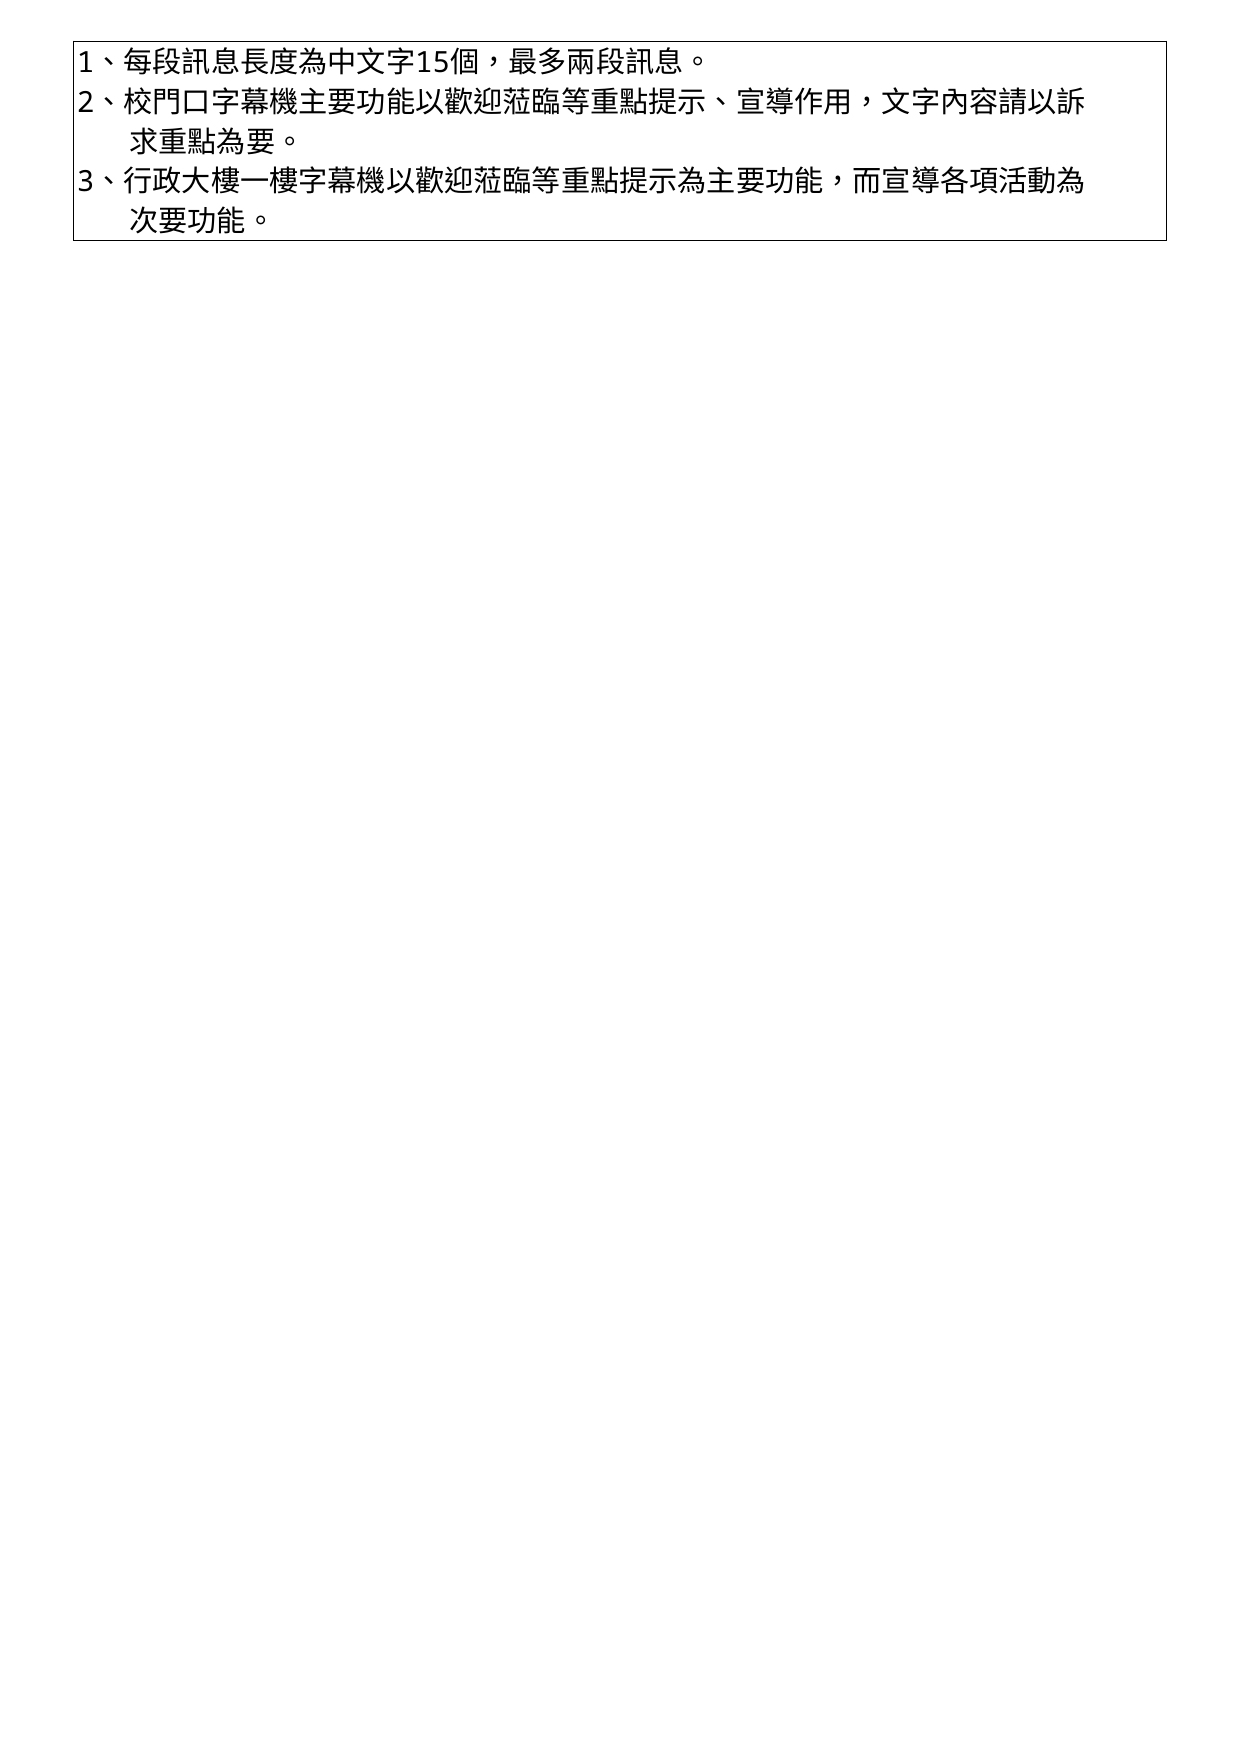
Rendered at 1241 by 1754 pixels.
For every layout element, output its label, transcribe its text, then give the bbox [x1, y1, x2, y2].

table_cell 1、每段訊息長度為中文字15個，最多兩段訊息。 2、校門口字幕機主要功能以歡迎蒞臨等重點提示、宣導作用，文字內容請以訴 求重點為要。 3、行政大樓一樓字幕機以歡迎蒞臨等重點提示為主要功能，而宣導各項活動為 次要功能。 [74, 42, 1166, 240]
